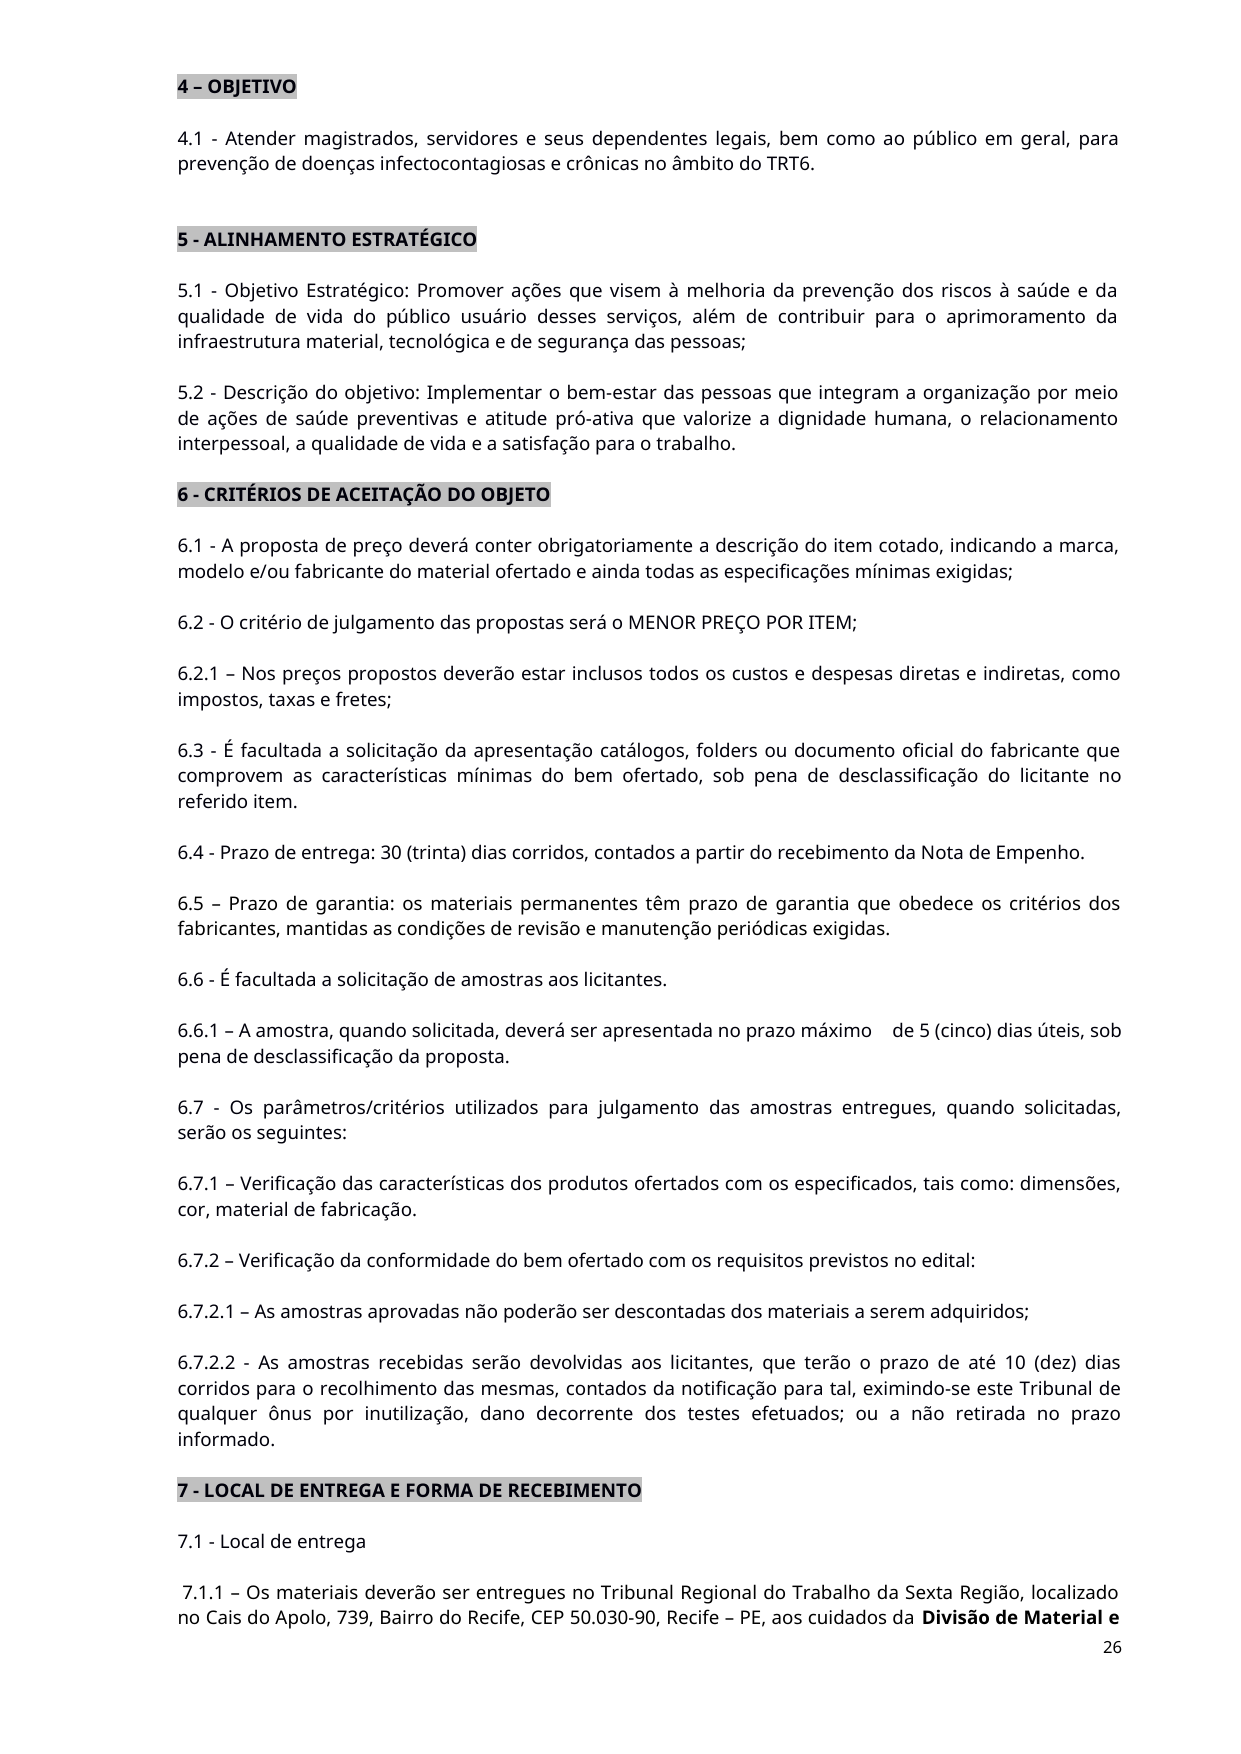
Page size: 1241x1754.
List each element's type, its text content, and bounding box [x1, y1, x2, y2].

text 6.7.2 – Verificação da conformidade do bem ofertado com os requisitos previstos no edital: [177, 1247, 1122, 1273]
text 7.1 - Local de entrega [177, 1528, 1120, 1553]
text 6.6 - É facultada a solicitação de amostras aos licitantes. [177, 967, 1122, 992]
text 5.2 - Descrição do objetivo: Implementar o bem-estar das pessoas que integram a organização por meio de ações de saúde preventivas e atitude pró-ativa que valorize a dignidade humana, o relacionamento interpessoal, a qualidade de vida e a satisfação para o trabalho. [177, 379, 1120, 456]
text 4 – OBJETIVO [177, 74, 1134, 99]
text 6.5 – Prazo de garantia: os materiais permanentes têm prazo de garantia que obedece os critérios dos fabricantes, mantidas as condições de revisão e manutenção periódicas exigidas. [177, 890, 1122, 941]
text 6.2.1 – Nos preços propostos deverão estar inclusos todos os custos e despesas diretas e indiretas, como impostos, taxas e fretes; [177, 660, 1122, 711]
text 6.1 - A proposta de preço deverá conter obrigatoriamente a descrição do item cotado, indicando a marca, modelo e/ou fabricante do material ofertado e ainda todas as especificações mínimas exigidas; [177, 533, 1120, 584]
text 6.3 - É facultada a solicitação da apresentação catálogos, folders ou documento oficial do fabricante que comprovem as características mínimas do bem ofertado, sob pena de desclassificação do licitante no referido item. [177, 737, 1122, 813]
text 6.7.2.1 – As amostras aprovadas não poderão ser descontadas dos materiais a serem adquiridos; [177, 1298, 1122, 1324]
text 4.1 - Atender magistrados, servidores e seus dependentes legais, bem como ao público em geral, para prevenção de doenças infectocontagiosas e crônicas no âmbito do TRT6. [177, 125, 1120, 176]
text 7.1.1 – Os materiais deverão ser entregues no Tribunal Regional do Trabalho da Sexta Região, localizado no Cais do Apolo, 739, Bairro do Recife, CEP 50.030-90, Recife – PE, aos cuidados da Divisão de Material e [177, 1579, 1120, 1630]
text 5.1 - Objetivo Estratégico: Promover ações que visem à melhoria da prevenção dos riscos à saúde e da qualidade de vida do público usuário desses serviços, além de contribuir para o aprimoramento da infraestrutura material, tecnológica e de segurança das pessoas; [177, 277, 1120, 354]
text 6.4 - Prazo de entrega: 30 (trinta) dias corridos, contados a partir do recebimento da Nota de Empenho. [177, 839, 1122, 864]
text 6.7.2.2 - As amostras recebidas serão devolvidas aos licitantes, que terão o prazo de até 10 (dez) dias corridos para o recolhimento das mesmas, contados da notificação para tal, eximindo-se este Tribunal de qualquer ônus por inutilização, dano decorrente dos testes efetuados; ou a não retirada no prazo informado. [177, 1349, 1122, 1451]
text 6.6.1 – A amostra, quando solicitada, deverá ser apresentada no prazo máximo de 5 (cinco) dias úteis, sob pena de desclassificação da proposta. [177, 1018, 1122, 1069]
text 6 - CRITÉRIOS DE ACEITAÇÃO DO OBJETO [177, 482, 1120, 507]
text 7 - LOCAL DE ENTREGA E FORMA DE RECEBIMENTO [177, 1477, 1120, 1502]
text 6.7.1 – Verificação das características dos produtos ofertados com os especificados, tais como: dimensões, cor, material de fabricação. [177, 1171, 1122, 1222]
text 6.7 - Os parâmetros/critérios utilizados para julgamento das amostras entregues, quando solicitadas, serão os seguintes: [177, 1094, 1122, 1145]
text 5 - ALINHAMENTO ESTRATÉGICO [177, 226, 1120, 252]
text 6.2 - O critério de julgamento das propostas será o MENOR PREÇO POR ITEM; [177, 609, 1122, 635]
